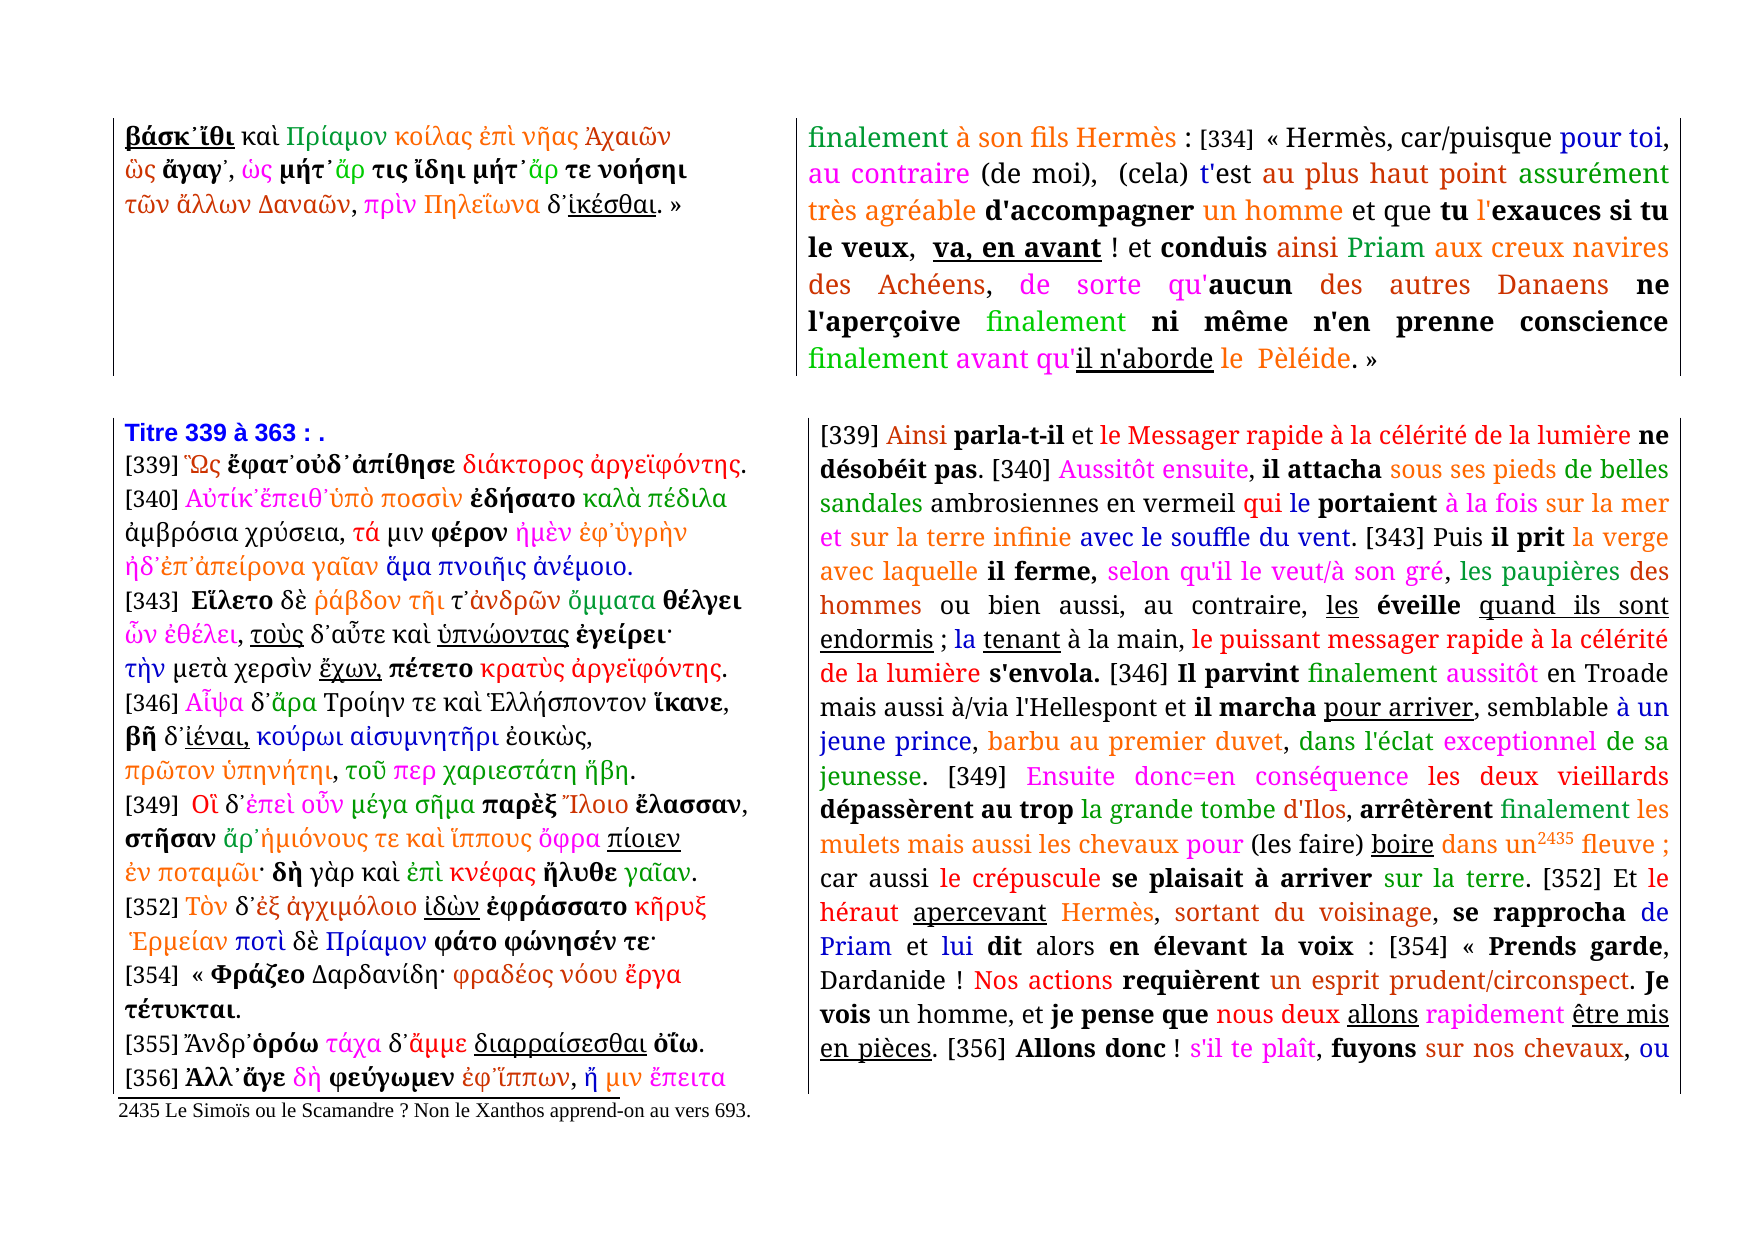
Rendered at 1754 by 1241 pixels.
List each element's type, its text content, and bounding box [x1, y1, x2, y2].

table_header finalement à son fils Hermès : [334] « Hermès, car/puisque pour toi, au contraire (de moi), (cela) t'est au plus haut point assurément très agréable d'accompagner un homme et que tu l'exauces si tu le veux, va, en avant ! et conduis ainsi Priam aux creux navires des Achéens, de sorte qu'aucun des autres Danaens ne l'aperçoive finalement ni même n'en prenne conscience finalement avant qu'il n'aborde le Pèléide. » [797, 118, 1680, 376]
table_header Titre 339 à 363 : . [339] Ὣς ἔφατ᾽οὐδ᾽ἀπίθησε διάκτορος ἀργεϊφόντης. [340] Αὐτίκ᾽ἔπειθ᾽ὑπὸ ποσσὶν ἐδήσατο καλὰ πέδιλα ἀμβρόσια χρύσεια, τά μιν φέρον ἠμὲν ἐφ᾽ὑγρὴν ἠδ᾽ἐπ᾽ἀπείρονα γαῖαν ἅμα πνοιῆις ἀνέμοιο. [343] Εἵλετο δὲ ῥάβδον τῆι τ᾽ἀνδρῶν ὄμματα θέλγει ὧν ἐθέλει, τοὺς δ᾽αὖτε καὶ ὑπνώοντας ἐγείρει· τὴν μετὰ χερσὶν ἔχων, πέτετο κρατὺς ἀργεϊφόντης. [346] Αἶψα δ᾽ἄρα Τροίην τε καὶ Ἑλλήσποντον ἵκανε, βῆ δ᾽ἰέναι, κούρωι αἰσυμνητῆρι ἐοικὼς, πρῶτον ὑπηνήτηι, τοῦ περ χαριεστάτη ἥβη. [349] Οἳ δ᾽ἐπεὶ οὖν μέγα σῆμα παρὲξ Ἴλοιο ἔλασσαν, στῆσαν ἄρ᾽ἡμιόνους τε καὶ ἵππους ὄφρα πίοιεν ἐν ποταμῶι· δὴ γὰρ καὶ ἐπὶ κνέφας ἤλυθε γαῖαν. [352] Τὸν δ᾽ἐξ ἀγχιμόλοιο ἰδὼν ἐφράσσατο κῆρυξ Ἑρμείαν ποτὶ δὲ Πρίαμον φάτο φώνησέν τε· [354] « Φράζεο Δαρδανίδη· φραδέος νόου ἔργα τέτυκται. [355] Ἄνδρ᾽ὁρόω τάχα δ᾽ἄμμε διαρραίσεσθαι ὀΐω. [356] Ἀλλ᾽ἄγε δὴ φεύγωμεν ἐφ᾽ἵππων, ἤ μιν ἔπειτα [114, 418, 808, 1093]
table_header βάσκ᾽ἴθι καὶ Πρίαμον κοίλας ἐπὶ νῆας Ἀχαιῶν ὣς ἄγαγ᾽, ὡς μήτ᾽ἄρ τις ἴδηι μήτ᾽ἄρ τε νοήσηι τῶν ἄλλων Δαναῶν, πρὶν Πηλεΐωνα δ᾽ἱκέσθαι. » [114, 118, 796, 376]
table_header [339] Ainsi parla-t-il et le Messager rapide à la célérité de la lumière ne désobéit pas. [340] Aussitôt ensuite, il attacha sous ses pieds de belles sandales ambrosiennes en vermeil qui le portaient à la fois sur la mer et sur la terre infinie avec le souffle du vent. [343] Puis il prit la verge avec laquelle il ferme, selon qu'il le veut/à son gré, les paupières des hommes ou bien aussi, au contraire, les éveille quand ils sont endormis ; la tenant à la main, le puissant messager rapide à la célérité de la lumière s'envola. [346] Il parvint finalement aussitôt en Troade mais aussi à/via l'Hellespont et il marcha pour arriver, semblable à un jeune prince, barbu au premier duvet, dans l'éclat exceptionnel de sa jeunesse. [349] Ensuite donc=en conséquence les deux vieillards dépassèrent au trop la grande tombe d'Ilos, arrêtèrent finalement les mulets mais aussi les chevaux pour (les faire) boire dans un fleuve ; car aussi le crépuscule se plaisait à arriver sur la terre. [352] Et le héraut apercevant Hermès, sortant du voisinage, se rapprocha de Priam et lui dit alors en élevant la voix : [354] « Prends garde, Dardanide ! Nos actions requièrent un esprit prudent/circonspect. Je vois un homme, et je pense que nous deux allons rapidement être mis en pièces. [356] Allons donc ! s'il te plaît, fuyons sur nos chevaux, ou [809, 418, 1680, 1093]
